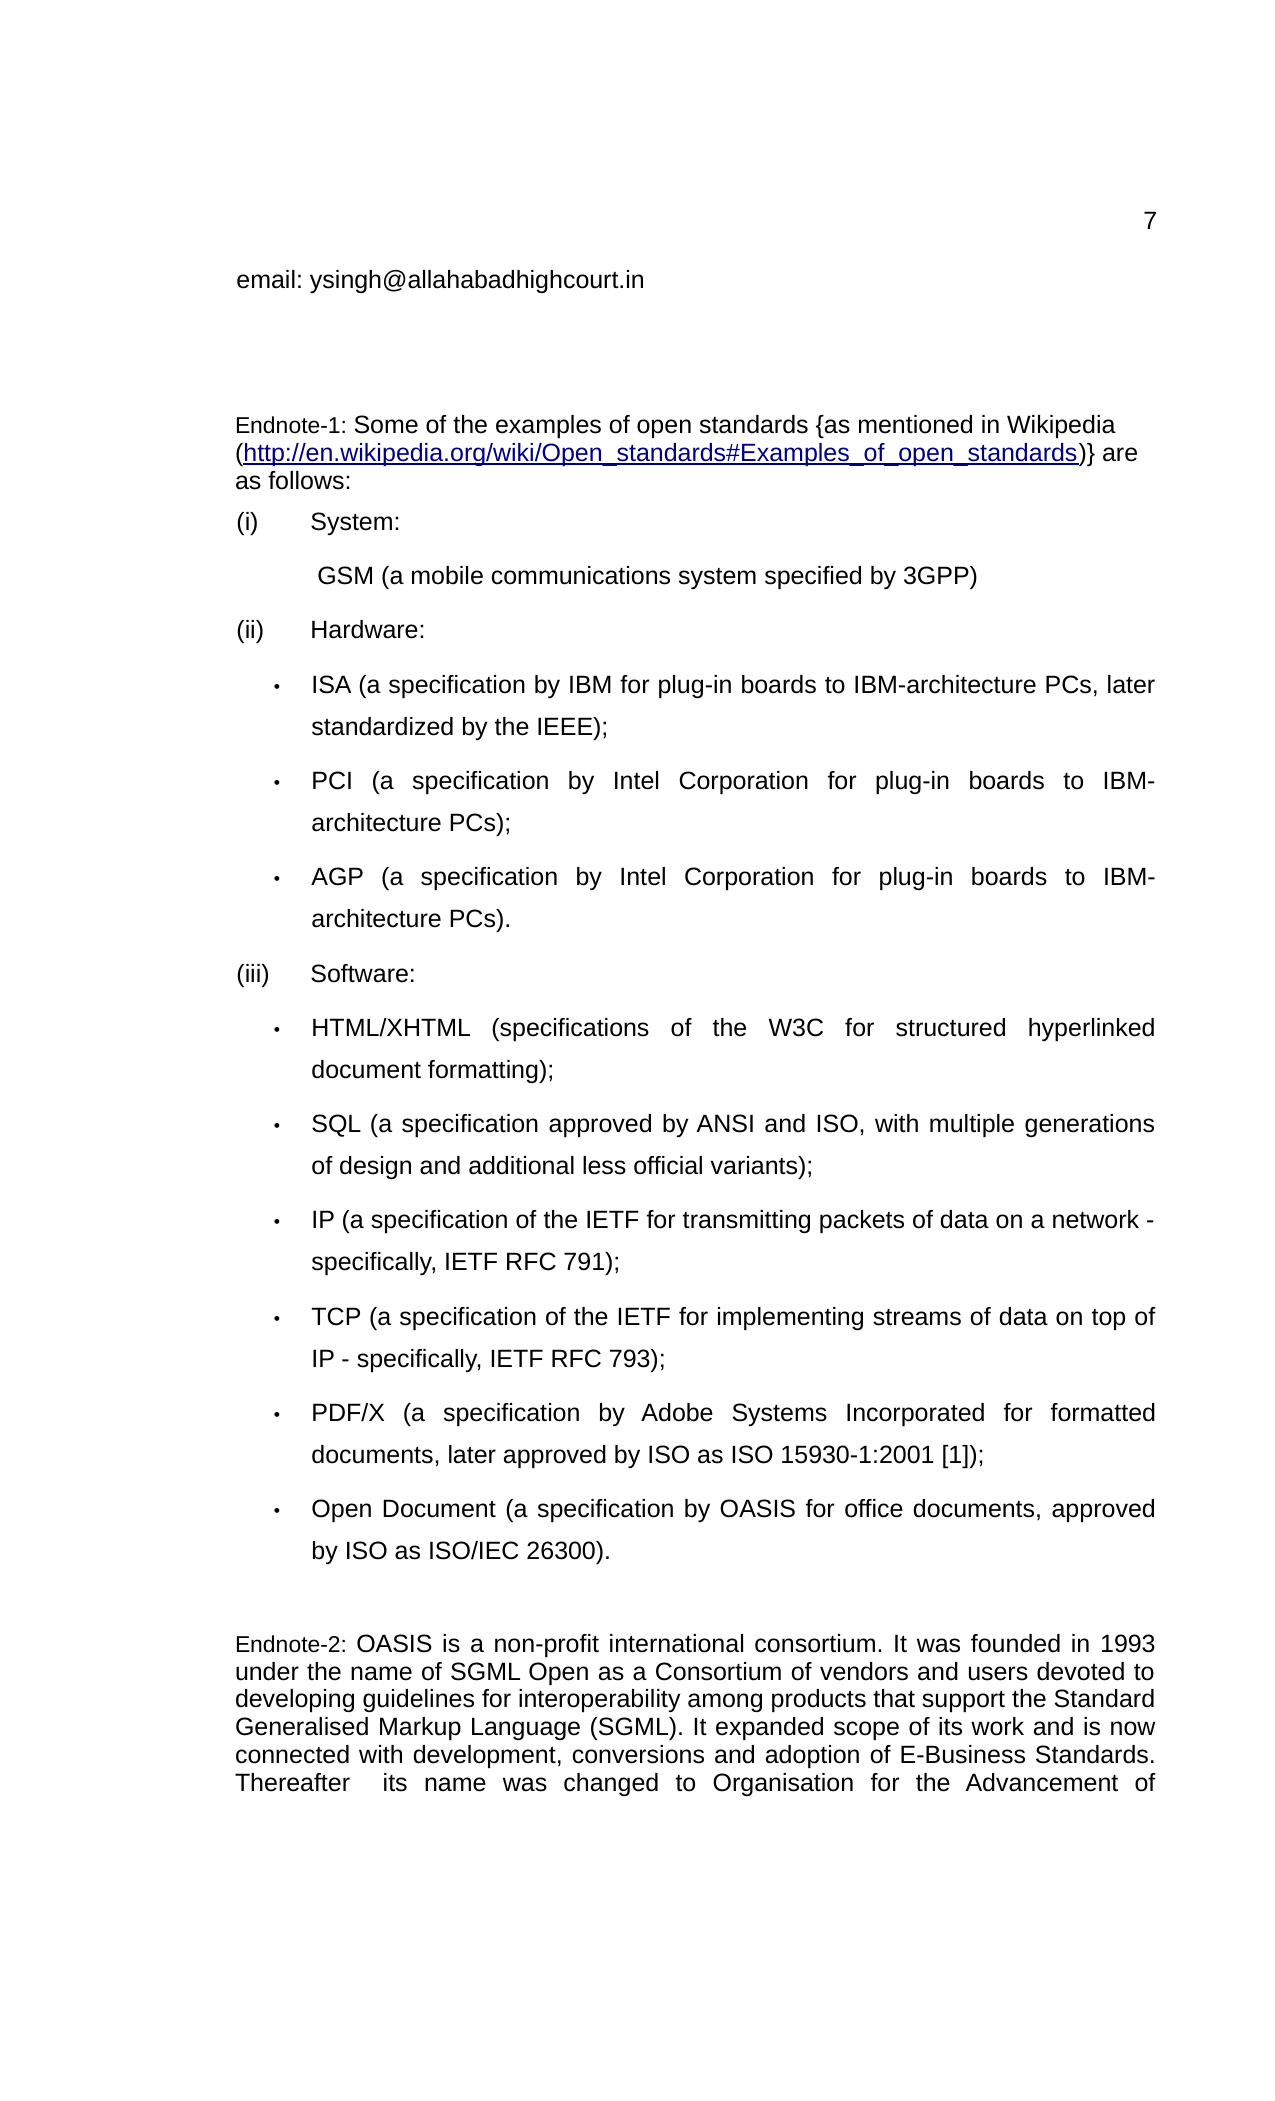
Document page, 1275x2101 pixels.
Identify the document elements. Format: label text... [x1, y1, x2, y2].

list SQL (a specification approved by ANSI and ISO, with multiple generations of design and additional less official variants); [274, 1110, 1157, 1180]
list TCP (a specification of the IETF for implementing streams of data on top of IP - specifically, IETF RFC 793); [274, 1303, 1157, 1372]
text email: ysingh@allahabadhighcourt.in [236, 266, 1157, 293]
list IP (a specification of the IETF for transmitting packets of data on a network - specifically, IETF RFC 791); [274, 1206, 1157, 1276]
text Endnote-2: OASIS is a non-profit international consortium. It was founded in 1993 under the name of SGML Open as a Consortium of vendors and users devoted to developing guidelines for interoperability among products that support the Standard Generalised Markup Language (SGML). It expanded scope of its work and is now connected with development, conversions and adoption of E-Business Standards. Thereafter its name was changed to Organisation for the Advancement of [235, 1629, 1157, 1797]
text GSM (a mobile communications system specified by 3GPP) [236, 562, 1157, 590]
list PCI (a specification by Intel Corporation for plug-in boards to IBM-architecture PCs); [274, 767, 1157, 837]
list PDF/X (a specification by Adobe Systems Incorporated for formatted documents, later approved by ISO as ISO 15930-1:2001 [1]); [274, 1399, 1157, 1469]
text (iii) Software: [236, 959, 1157, 987]
list HTML/XHTML (specifications of the W3C for structured hyperlinked document formatting); [274, 1014, 1157, 1084]
list ISA (a specification by IBM for plug-in boards to IBM-architecture PCs, later standardized by the IEEE); [274, 671, 1157, 741]
list AGP (a specification by Intel Corporation for plug-in boards to IBM-architecture PCs). [274, 863, 1157, 933]
list Open Document (a specification by OASIS for office documents, approved by ISO as ISO/IEC 26300). [274, 1495, 1157, 1565]
text Endnote-1: Some of the examples of open standards {as mentioned in Wikipedia (http://en.wikipedia.org/wiki/Open_standards#Examples_of_open_standards)} are as follows: [235, 411, 1157, 495]
text (i) System: [236, 508, 1157, 536]
text (ii) Hardware: [236, 616, 1157, 644]
